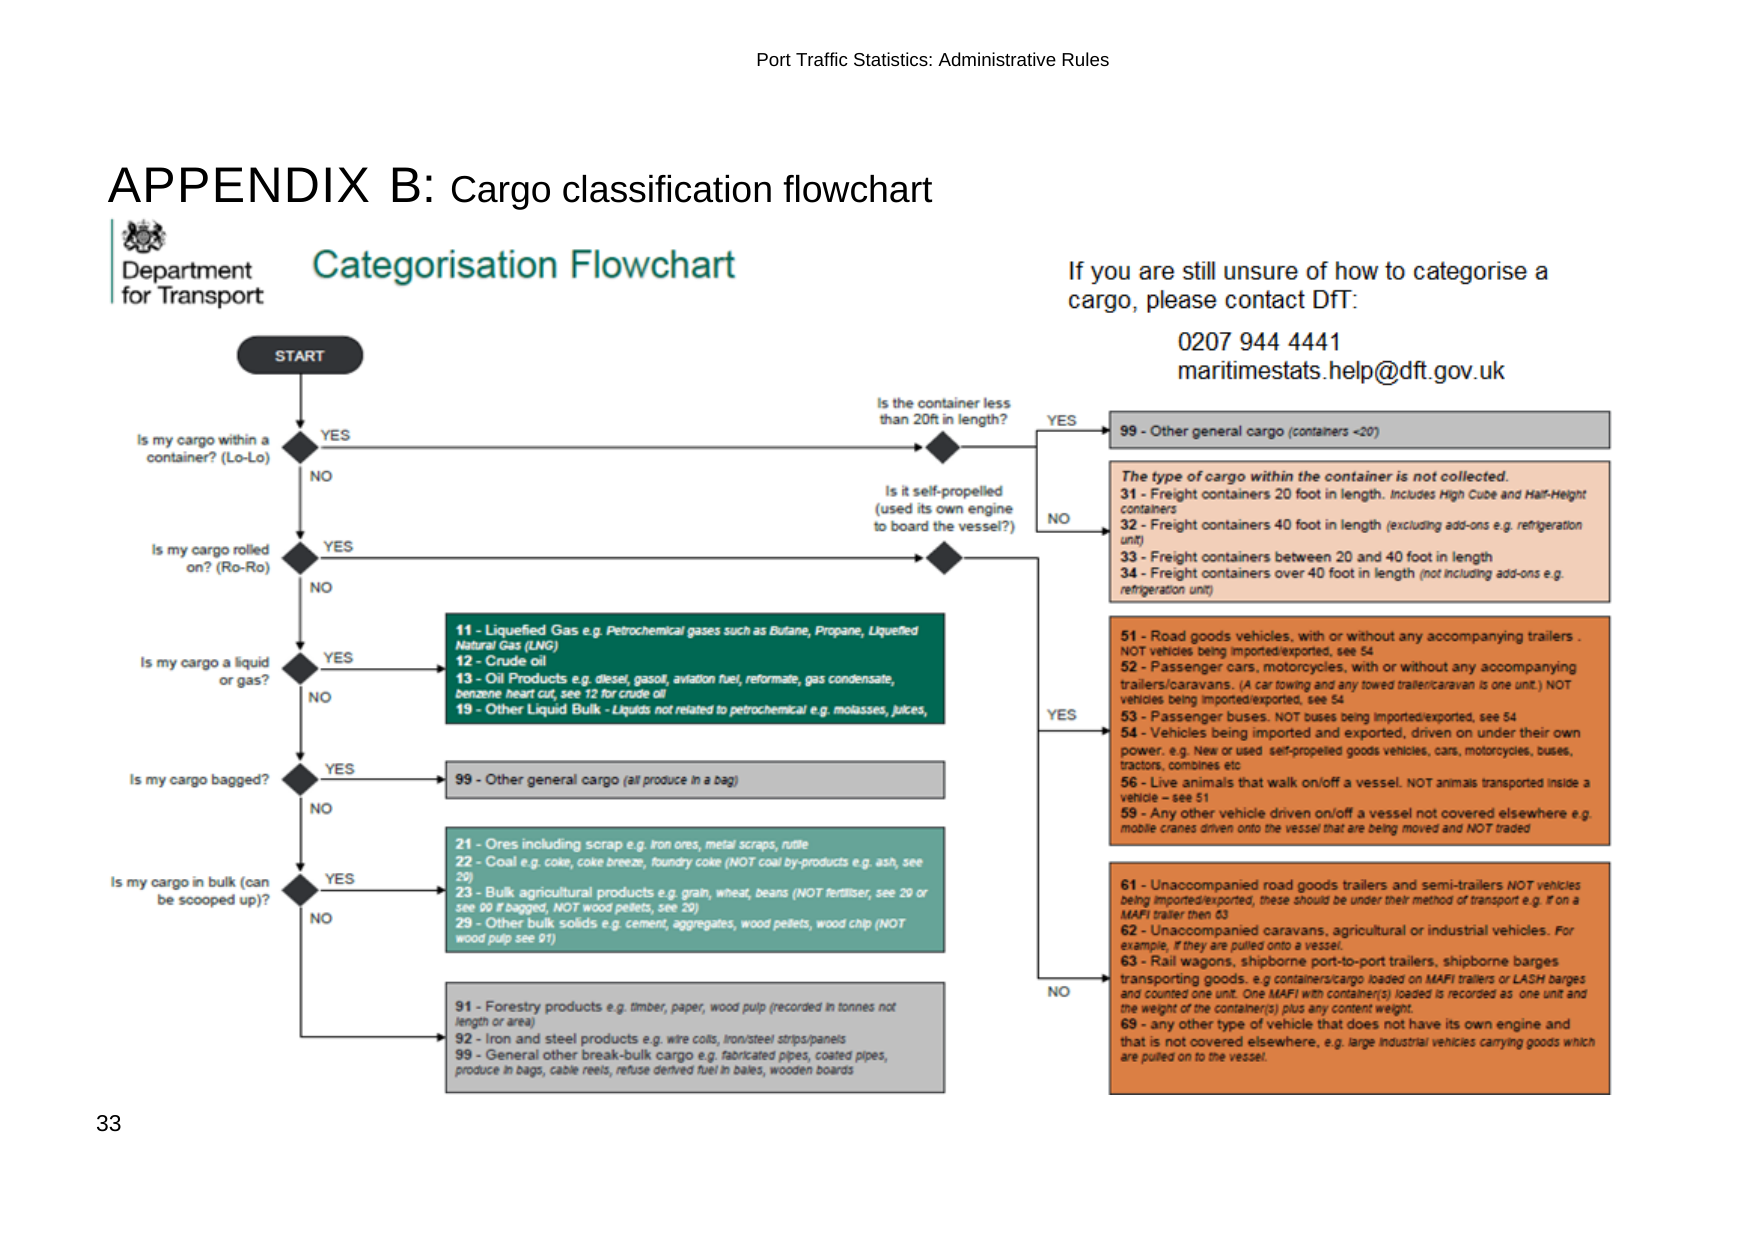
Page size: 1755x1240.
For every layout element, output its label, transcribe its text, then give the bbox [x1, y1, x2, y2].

subtitle APPENDIX B: Cargo classification flowchart [108, 155, 1666, 1095]
